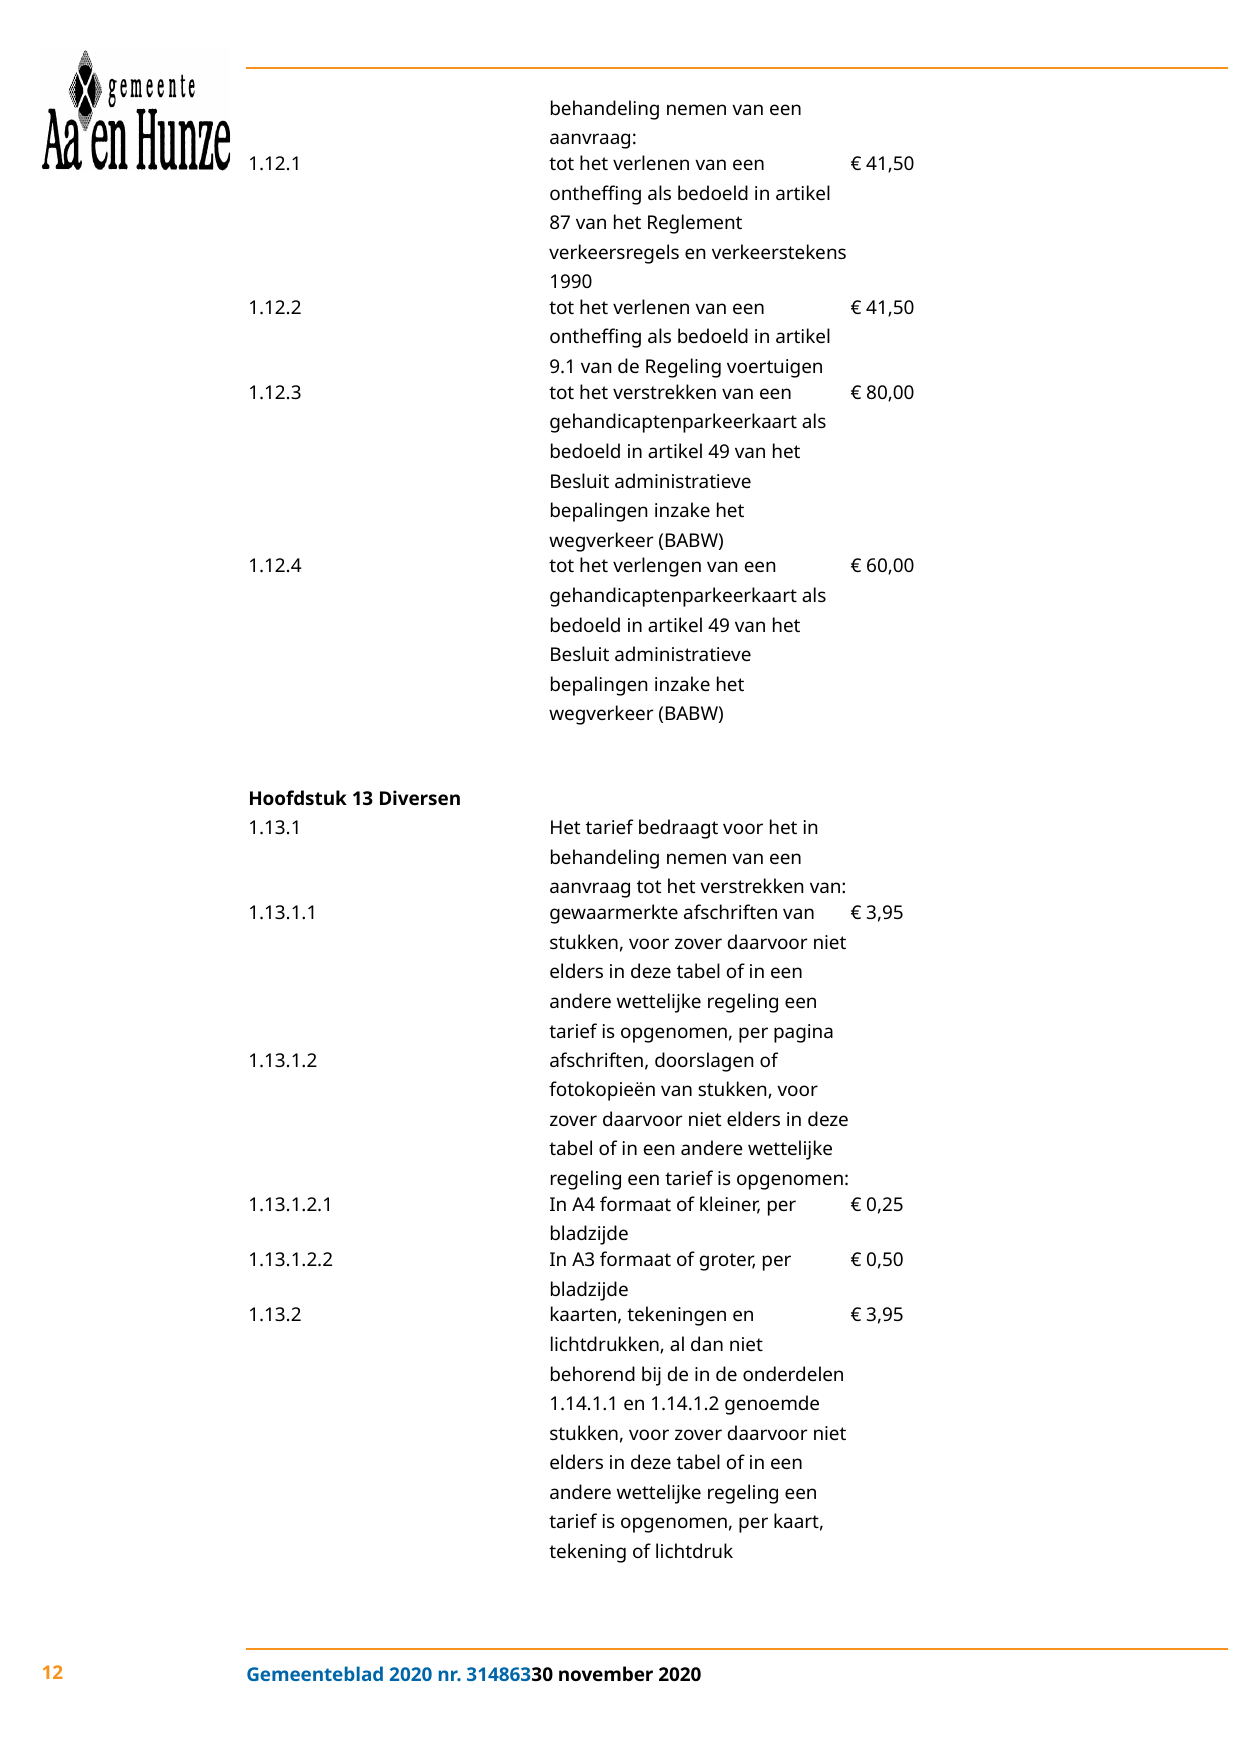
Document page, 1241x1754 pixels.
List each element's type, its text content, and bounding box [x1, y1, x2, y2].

table_cell [850, 1564, 1152, 1590]
table_cell 1.13.2 [248, 1302, 549, 1564]
table_cell € 0,50 [850, 1246, 1152, 1302]
table_cell € 60,00 [850, 553, 1152, 726]
table_cell tot het verlenen van een ontheffing als bedoeld in artikel 9.1 van de Regeling voertuigen [549, 294, 850, 379]
table_cell kaarten, tekeningen en lichtdrukken, al dan niet behorend bij de in de onderdelen 1.14.1.1 en 1.14.1.2 genoemde stukken, voor zover daarvoor niet elders in deze tabel of in een andere wettelijke regeling een tarief is opgenomen, per kaart, tekening of lichtdruk [549, 1302, 850, 1564]
table_cell gewaarmerkte afschriften van stukken, voor zover daarvoor niet elders in deze tabel of in een andere wettelijke regeling een tarief is opgenomen, per pagina [549, 900, 850, 1043]
table_cell In A3 formaat of groter, per bladzijde [549, 1246, 850, 1302]
table_cell [549, 726, 850, 752]
table_cell € 41,50 [850, 150, 1152, 294]
table_cell 1.12.2 [248, 294, 549, 379]
table_header [850, 1047, 1152, 1191]
table_header [850, 815, 1152, 899]
table_cell € 41,50 [850, 294, 1152, 379]
table_cell € 0,25 [850, 1191, 1152, 1246]
table_header [850, 95, 1152, 150]
table_cell 1.13.1.2.1 [248, 1191, 549, 1246]
table_cell 1.13.1.2.2 [248, 1246, 549, 1302]
table_cell 1.13.1.1 [248, 900, 549, 1043]
table_cell [549, 1564, 850, 1590]
table_cell [850, 726, 1152, 752]
table_cell [248, 726, 549, 752]
table_cell tot het verlenen van een ontheffing als bedoeld in artikel 87 van het Reglement verkeersregels en verkeerstekens 1990 [549, 150, 850, 294]
table_cell tot het verstrekken van een gehandicaptenparkeerkaart als bedoeld in artikel 49 van het Besluit administratieve bepalingen inzake het wegverkeer (BABW) [549, 379, 850, 553]
table_cell In A4 formaat of kleiner, per bladzijde [549, 1191, 850, 1246]
table_cell € 3,95 [850, 1302, 1152, 1564]
table_header afschriften, doorslagen of fotokopieën van stukken, voor zover daarvoor niet elders in deze tabel of in een andere wettelijke regeling een tarief is opgenomen: [549, 1047, 850, 1191]
picture [41, 47, 231, 172]
table_cell 1.12.4 [248, 553, 549, 726]
table_cell tot het verlengen van een gehandicaptenparkeerkaart als bedoeld in artikel 49 van het Besluit administratieve bepalingen inzake het wegverkeer (BABW) [549, 553, 850, 726]
table_cell 1.12.1 [248, 150, 549, 294]
table_cell [248, 1564, 549, 1590]
text Hoofdstuk 13 Diversen [248, 785, 1152, 811]
table_header Het tarief bedraagt voor het in behandeling nemen van een aanvraag tot het verstrekken van: [549, 815, 850, 899]
table_cell 1.12.3 [248, 379, 549, 553]
table_header 1.13.1 [248, 815, 549, 899]
table_header [248, 95, 549, 150]
table_header behandeling nemen van een aanvraag: [549, 95, 850, 150]
table_cell € 80,00 [850, 379, 1152, 553]
table_cell € 3,95 [850, 900, 1152, 1043]
table_header 1.13.1.2 [248, 1047, 549, 1191]
